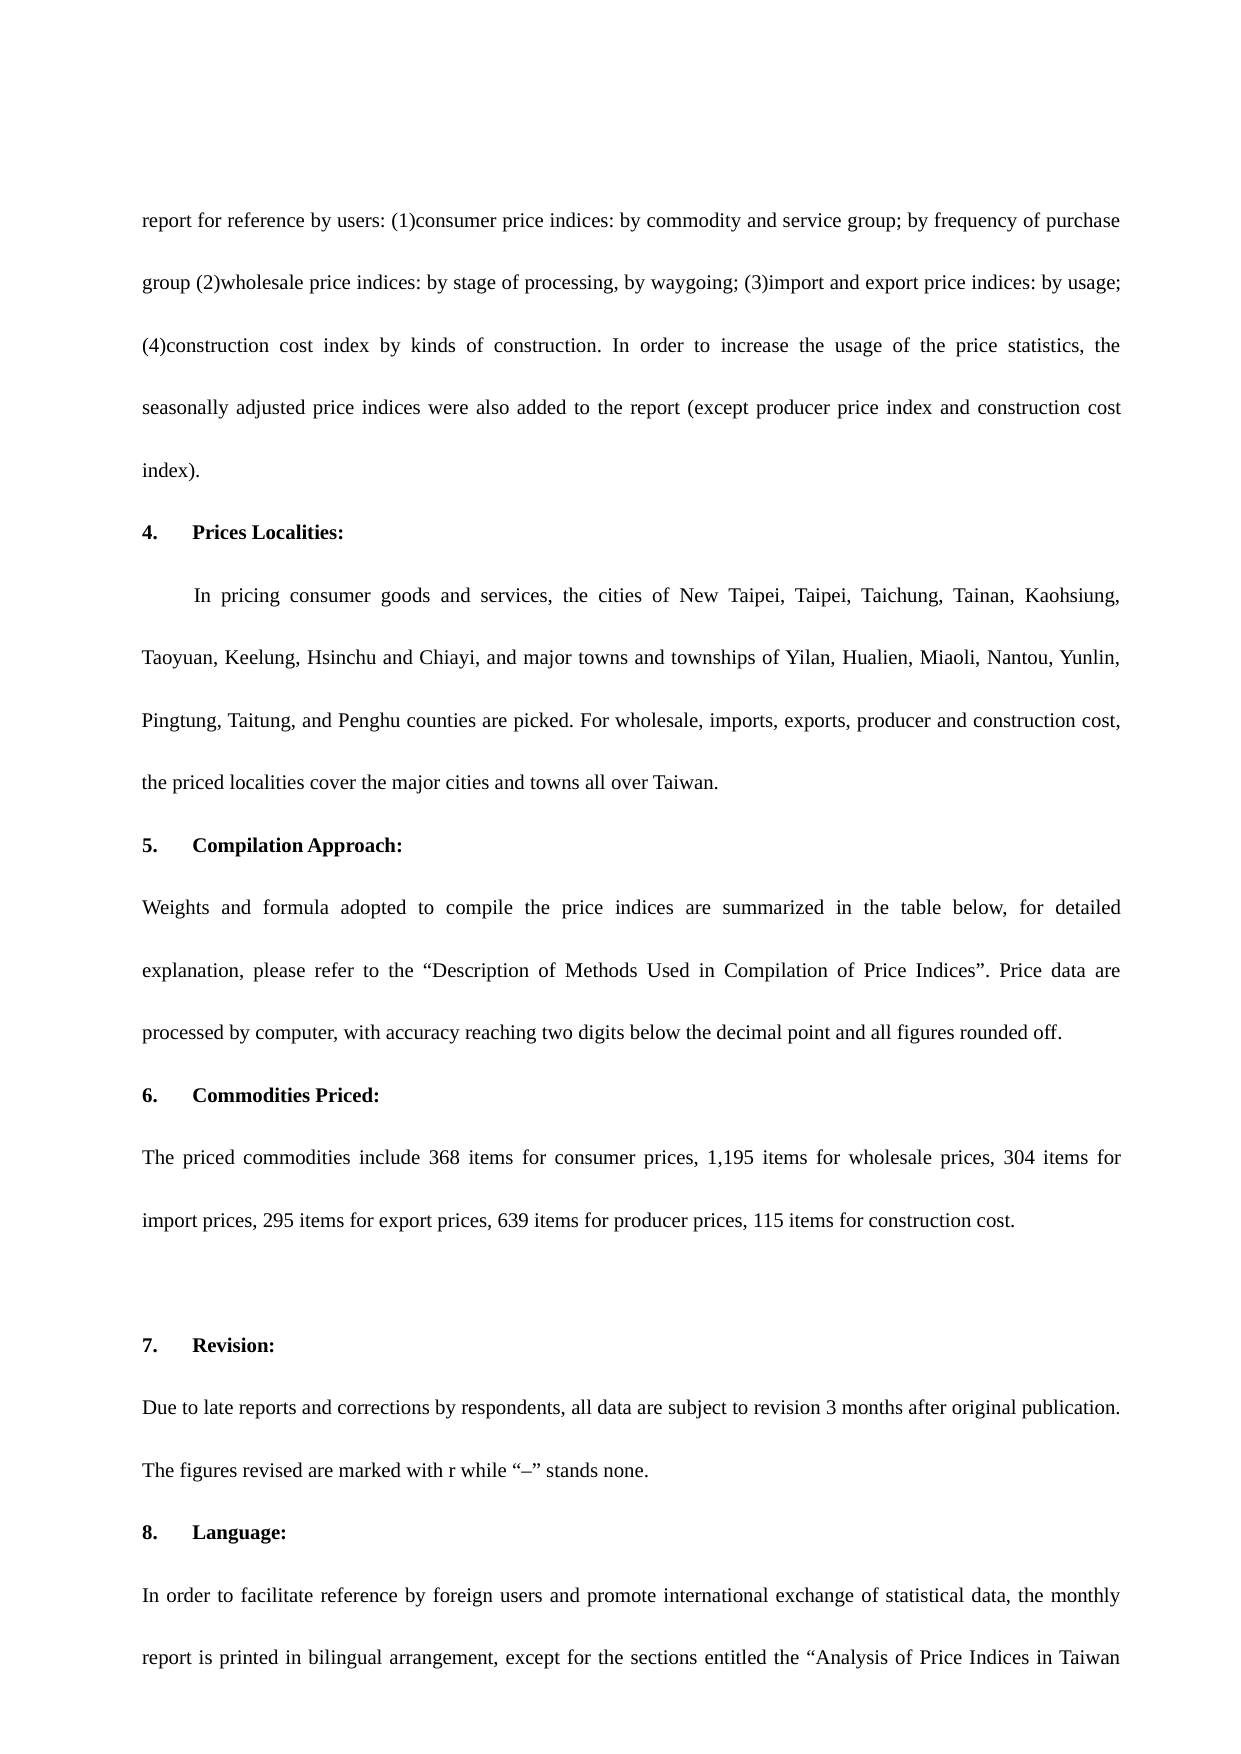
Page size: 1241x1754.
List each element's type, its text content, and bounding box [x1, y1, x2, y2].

text Due to late reports and corrections by respondents, all data are subject to revision 3 months after original publication. The figures revised are marked with r while “–” stands none. [142, 1366, 1122, 1491]
text report for reference by users: (1)consumer price indices: by commodity and service group; by frequency of purchase group (2)wholesale price indices: by stage of processing, by waygoing; (3)import and export price indices: by usage; (4)construction cost index by kinds of construction. In order to increase the usage of the price statistics, the seasonally adjusted price indices were also added to the report (except producer price index and construction cost index). [142, 178, 1122, 491]
list Revision: [142, 1303, 1122, 1366]
list Language: [142, 1491, 1122, 1553]
text In order to facilitate reference by foreign users and promote international exchange of statistical data, the monthly report is printed in bilingual arrangement, except for the sections entitled the “Analysis of Price Indices in Taiwan [142, 1553, 1122, 1678]
list Compilation Approach: [142, 803, 1122, 866]
text The priced commodities include 368 items for consumer prices, 1,195 items for wholesale prices, 304 items for import prices, 295 items for export prices, 639 items for producer prices, 115 items for construction cost. [142, 1116, 1122, 1241]
list Prices Localities: [142, 491, 1122, 553]
text Weights and formula adopted to compile the price indices are summarized in the table below, for detailed explanation, please refer to the “Description of Methods Used in Compilation of Price Indices”. Price data are processed by computer, with accuracy reaching two digits below the decimal point and all figures rounded off. [142, 866, 1122, 1053]
text In pricing consumer goods and services, the cities of New Taipei, Taipei, Taichung, Tainan, Kaohsiung, Taoyuan, Keelung, Hsinchu and Chiayi, and major towns and townships of Yilan, Hualien, Miaoli, Nantou, Yunlin, Pingtung, Taitung, and Penghu counties are picked. For wholesale, imports, exports, producer and construction cost, the priced localities cover the major cities and towns all over Taiwan. [141, 553, 1122, 803]
list Commodities Priced: [142, 1053, 1122, 1116]
